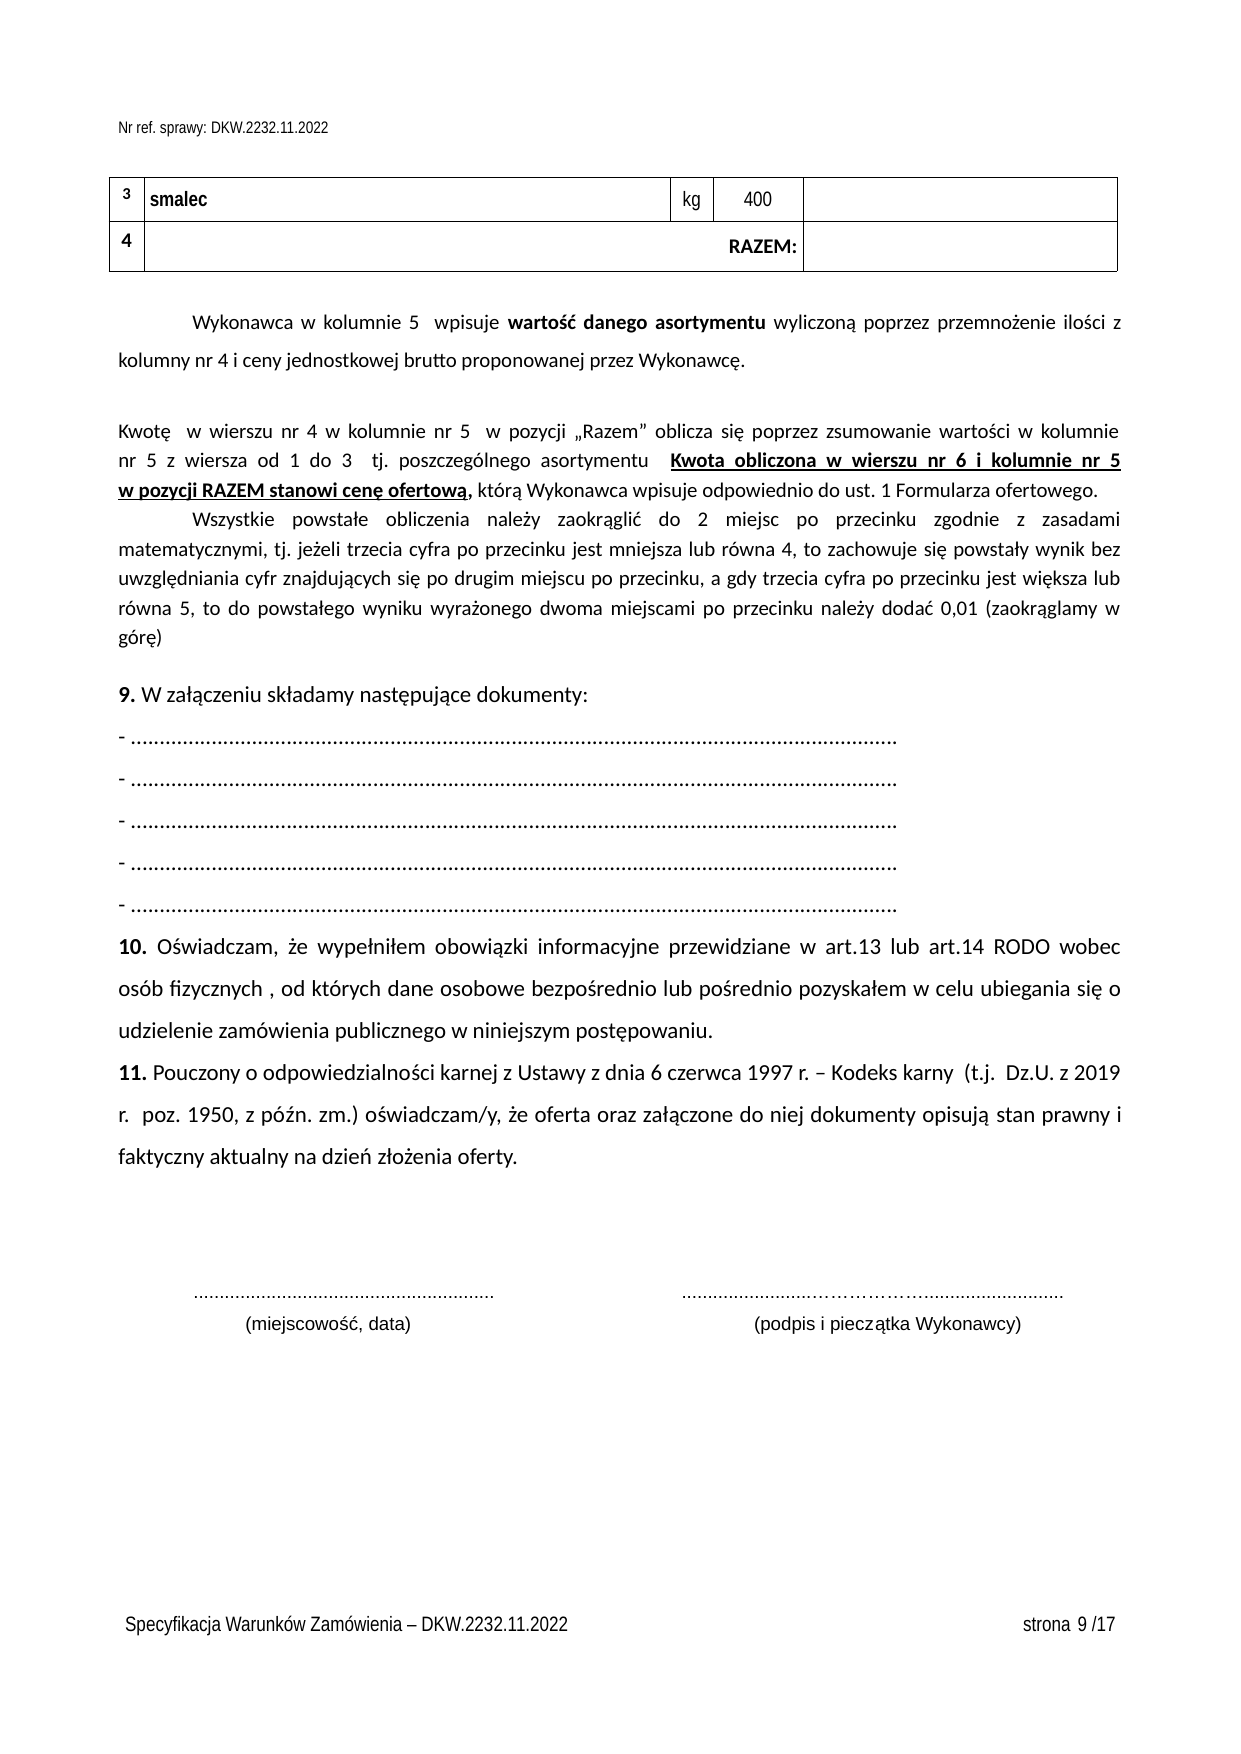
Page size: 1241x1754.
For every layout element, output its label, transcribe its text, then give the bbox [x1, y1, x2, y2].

table_cell smalec [145, 178, 670, 221]
text (miejscowość, data) (podpis i pieczątka Wykonawcy) [193, 1313, 1122, 1335]
text .......................................................... .........................………………........................... [193, 1281, 1122, 1302]
table_cell [804, 222, 1117, 271]
table_cell 4 [110, 222, 144, 271]
text - ..................................................................................................................................... [118, 764, 1122, 792]
text - ..................................................................................................................................... [118, 848, 1122, 876]
text 11. Pouczony o odpowiedzialności karnej z Ustawy z dnia 6 czerwca 1997 r. – Kodeks karny (t.j. Dz.U. z 2019 r. poz. 1950, z późn. zm.) oświadczam/y, że oferta oraz załączone do niej dokumenty opisują stan prawny i faktyczny aktualny na dzień złożenia oferty. [118, 1058, 1122, 1170]
table_cell 400 [714, 178, 803, 221]
text - ..................................................................................................................................... [118, 722, 1122, 750]
text 10. Oświadczam, że wypełniłem obowiązki informacyjne przewidziane w art.13 lub art.14 RODO wobec osób fizycznych , od których dane osobowe bezpośrednio lub pośrednio pozyskałem w celu ubiegania się o udzielenie zamówienia publicznego w niniejszym postępowaniu. [118, 932, 1122, 1044]
table_cell RAZEM: [145, 222, 803, 271]
text 9. W załączeniu składamy następujące dokumenty: [118, 680, 1122, 708]
table_cell kg [671, 178, 713, 221]
text - ..................................................................................................................................... [118, 890, 1122, 918]
text Wszystkie powstałe obliczenia należy zaokrąglić do 2 miejsc po przecinku zgodnie z zasadami matematycznymi, tj. jeżeli trzecia cyfra po przecinku jest mniejsza lub równa 4, to zachowuje się powstały wynik bez uwzględniania cyfr znajdujących się po drugim miejscu po przecinku, a gdy trzecia cyfra po przecinku jest większa lub równa 5, to do powstałego wyniku wyrażonego dwoma miejscami po przecinku należy dodać 0,01 (zaokrąglamy w górę) [118, 503, 1122, 651]
table_cell [804, 178, 1117, 221]
text Wykonawca w kolumnie 5 wpisuje wartość danego asortymentu wyliczoną poprzez przemnożenie ilości z kolumny nr 4 i ceny jednostkowej brutto proponowanej przez Wykonawcę. [118, 309, 1122, 373]
text - ..................................................................................................................................... [118, 806, 1122, 834]
table_cell 3 [110, 178, 144, 221]
text Kwotę w wierszu nr 4 w kolumnie nr 5 w pozycji „Razem” oblicza się poprzez zsumowanie wartości w kolumnie nr 5 z wiersza od 1 do 3 tj. poszczególnego asortymentu Kwota obliczona w wierszu nr 6 i kolumnie nr 5 w pozycji RAZEM stanowi cenę ofertową, którą Wykonawca wpisuje odpowiednio do ust. 1 Formularza ofertowego. [118, 415, 1122, 503]
